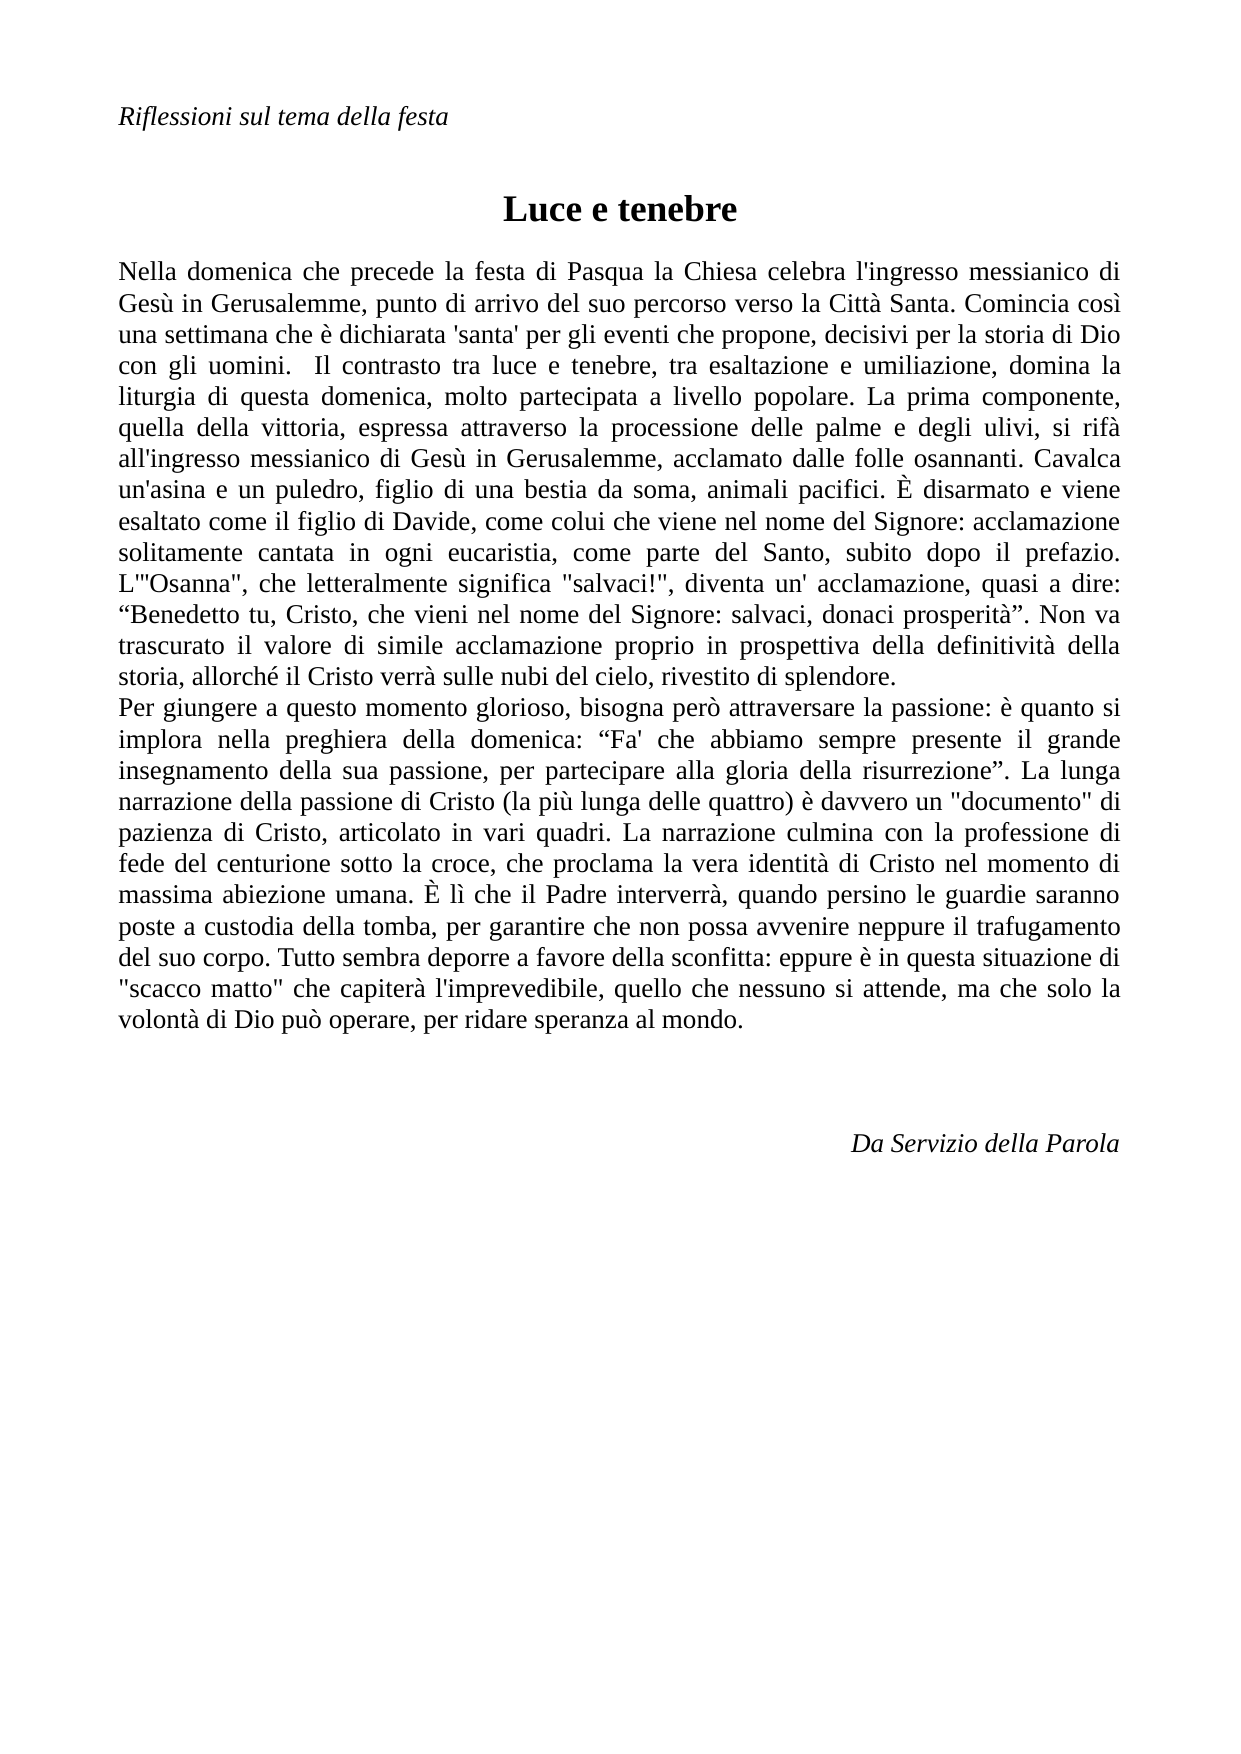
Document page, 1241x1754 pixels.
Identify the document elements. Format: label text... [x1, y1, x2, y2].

subtitle Luce e tenebre [118, 186, 1122, 229]
text Da Servizio della Parola [118, 1128, 1122, 1159]
text Riflessioni sul tema della festa [118, 100, 1122, 131]
text Nella domenica che precede la festa di Pasqua la Chiesa celebra l'ingresso messianico di Gesù in Gerusalemme, punto di arrivo del suo percorso verso la Città Santa. Comincia così una settimana che è dichiarata 'santa' per gli eventi che propone, decisivi per la storia di Dio con gli uomini. Il contrasto tra luce e tenebre, tra esaltazione e umiliazione, domina la liturgia di questa domenica, molto partecipata a livello popolare. La prima componente, quella della vittoria, espressa attraverso la processione delle palme e degli ulivi, si rifà all'ingresso messianico di Gesù in Gerusalemme, acclamato dalle folle osannanti. Cavalca un'asina e un puledro, figlio di una bestia da soma, animali pacifici. È disarmato e viene esaltato come il figlio di Davide, come colui che viene nel nome del Signore: acclamazione solitamente cantata in ogni eucaristia, come parte del Santo, subito dopo il prefazio. L'''Osanna", che letteralmente significa "salvaci!", diventa un' acclamazione, quasi a dire: “Benedetto tu, Cristo, che vieni nel nome del Signore: salvaci, donaci prosperità”. Non va trascurato il valore di simile acclamazione proprio in prospettiva della definitività della storia, allorché il Cristo verrà sulle nubi del cielo, rivestito di splendore. [118, 256, 1122, 692]
text Per giungere a questo momento glorioso, bisogna però attraversare la passione: è quanto si implora nella preghiera della domenica: “Fa' che abbiamo sempre presente il grande insegnamento della sua passione, per partecipare alla gloria della risurrezione”. La lunga narrazione della passione di Cristo (la più lunga delle quattro) è davvero un "documento" di pazienza di Cristo, articolato in vari quadri. La narrazione culmina con la professione di fede del centurione sotto la croce, che proclama la vera identità di Cristo nel momento di massima abiezione umana. È lì che il Padre interverrà, quando persino le guardie saranno poste a custodia della tomba, per garantire che non possa avvenire neppure il trafugamento del suo corpo. Tutto sembra deporre a favore della sconfitta: eppure è in questa situazione di "scacco matto" che capiterà l'imprevedibile, quello che nessuno si attende, ma che solo la volontà di Dio può operare, per ridare speranza al mondo. [118, 692, 1122, 1034]
